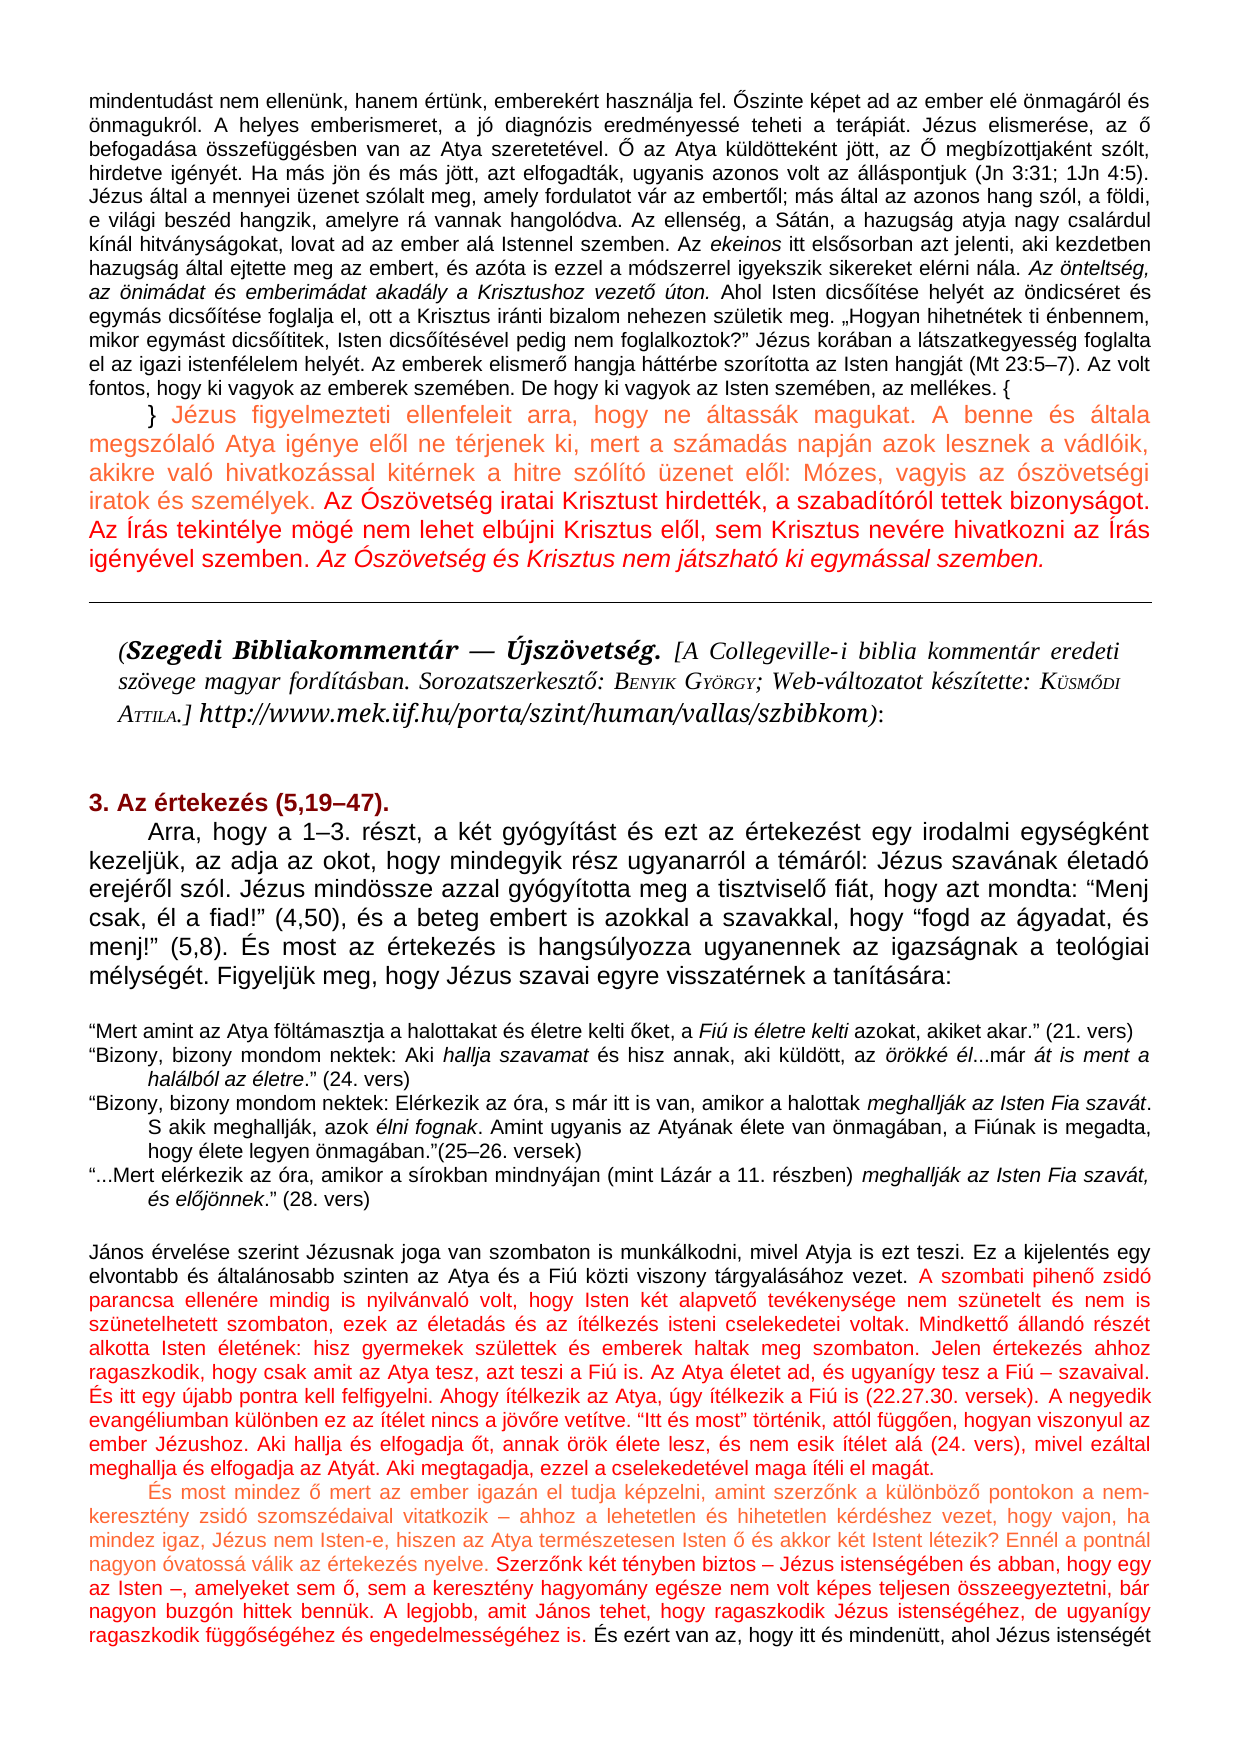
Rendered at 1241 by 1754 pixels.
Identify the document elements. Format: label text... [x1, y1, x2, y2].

text “Bizony, bizony mondom nektek: Elérkezik az óra, s már itt is van, amikor a halottak meghallják az Isten Fia szavát. S akik meghallják, azok élni fognak. Amint ugyanis az Atyának élete van önmagában, a Fiúnak is megadta, hogy élete legyen önmagában.”(25–26. versek) [88, 1091, 1152, 1163]
text (Szegedi Bibliakommentár ― Újszövetség. [A Collegeville‑i biblia kommentár eredeti szövege magyar fordításban. Sorozatszerkesztő: Benyik György; Web-változatot készítette: Küsmődi Attila.] http://www.mek.iif.hu/porta/szint/human/vallas/szbibkom): [88, 603, 1152, 759]
text “...Mert elérkezik az óra, amikor a sírokban mindnyájan (mint Lázár a 11. részben) meghallják az Isten Fia szavát, és előjönnek.” (28. vers) [88, 1163, 1152, 1211]
text “Mert amint az Atya föltámasztja a halottakat és életre kelti őket, a Fiú is életre kelti azokat, akiket akar.” (21. vers) [88, 1019, 1152, 1043]
text János érvelése szerint Jézusnak joga van szombaton is munkálkodni, mivel Atyja is ezt teszi. Ez a kijelentés egy elvontabb és általánosabb szinten az Atya és a Fiú közti viszony tárgyalásához vezet. A szombati pihenő zsidó parancsa ellenére mindig is nyilvánvaló volt, hogy Isten két alapvető tevékenysége nem szünetelt és nem is szünetelhetett szombaton, ezek az életadás és az ítélkezés isteni cselekedetei voltak. Mindkettő állandó részét alkotta Isten életének: hisz gyermekek születtek és emberek haltak meg szombaton. Jelen értekezés ahhoz ragaszkodik, hogy csak amit az Atya tesz, azt teszi a Fiú is. Az Atya életet ad, és ugyanígy tesz a Fiú – szavaival. És itt egy újabb pontra kell felfigyelni. Ahogy ítélkezik az Atya, úgy ítélkezik a Fiú is (22.27.30. versek). A negyedik evangéliumban különben ez az ítélet nincs a jövőre vetítve. “Itt és most” történik, attól függően, hogyan viszonyul az ember Jézushoz. Aki hallja és elfogadja őt, annak örök élete lesz, és nem esik ítélet alá (24. vers), mivel ezáltal meghallja és elfogadja az Atyát. Aki megtagadja, ezzel a cselekedetével maga ítéli el magát. [88, 1240, 1152, 1479]
text 3. Az értekezés (5,19–47). [88, 788, 1152, 817]
text “Bizony, bizony mondom nektek: Aki hallja szavamat és hisz annak, aki küldött, az örökké él...már át is ment a halálból az életre.” (24. vers) [88, 1043, 1152, 1091]
text } Jézus figyelmezteti ellenfeleit arra, hogy ne áltassák magukat. A benne és általa megszólaló Atya igénye elől ne térjenek ki, mert a számadás napján azok lesznek a vádlóik, akikre való hivatkozással kitérnek a hitre szólító üzenet elől: Mózes, vagyis az ószövetségi iratok és személyek. Az Ószövetség iratai Krisztust hirdették, a szabadítóról tettek bizonyságot. Az Írás tekintélye mögé nem lehet elbújni Krisztus elől, sem Krisztus nevére hivatkozni az Írás igényével szemben. Az Ószövetség és Krisztus nem játszható ki egymással szemben. [88, 400, 1152, 572]
text És most mindez ő mert az ember igazán el tudja képzelni, amint szerzőnk a különböző pontokon a nem-keresztény zsidó szomszédaival vitatkozik – ahhoz a lehetetlen és hihetetlen kérdéshez vezet, hogy vajon, ha mindez igaz, Jézus nem Isten‑e, hiszen az Atya természetesen Isten ő és akkor két Istent létezik? Ennél a pontnál nagyon óvatossá válik az értekezés nyelve. Szerzőnk két tényben biztos – Jézus istenségében és abban, hogy egy az Isten –, amelyeket sem ő, sem a keresztény hagyomány egésze nem volt képes teljesen összeegyeztetni, bár nagyon buzgón hittek bennük. A legjobb, amit János tehet, hogy ragaszkodik Jézus istenségéhez, de ugyanígy ragaszkodik függőségéhez és engedelmességéhez is. És ezért van az, hogy itt és mindenütt, ahol Jézus istenségét [88, 1479, 1152, 1647]
text mindentudást nem ellenünk, hanem értünk, emberekért használja fel. Őszinte képet ad az ember elé önmagáról és önmagukról. A helyes emberismeret, a jó diagnózis eredményessé teheti a terápiát. Jézus elismerése, az ő befogadása összefüggésben van az Atya szeretetével. Ő az Atya küldötteként jött, az Ő megbízottjaként szólt, hirdetve igényét. Ha más jön és más jött, azt elfogadták, ugyanis azonos volt az álláspontjuk (Jn 3:31; 1Jn 4:5). Jézus által a mennyei üzenet szólalt meg, amely fordulatot vár az embertől; más által az azonos hang szól, a földi, e világi beszéd hangzik, amelyre rá vannak hangolódva. Az ellenség, a Sátán, a hazugság atyja nagy csalárdul kínál hitványságokat, lovat ad az ember alá Istennel szemben. Az ekeinos itt elsősorban azt jelenti, aki kezdetben hazugság által ejtette meg az embert, és azóta is ezzel a módszerrel igyekszik sikereket elérni nála. Az önteltség, az önimádat és emberimádat akadály a Krisztushoz vezető úton. Ahol Isten dicsőítése helyét az öndicséret és egymás dicsőítése foglalja el, ott a Krisztus iránti bizalom nehezen születik meg. „Hogyan hihetnétek ti énbennem, mikor egymást dicsőítitek, Isten dicsőítésével pedig nem foglalkoztok?” Jézus korában a látszatkegyesség foglalta el az igazi istenfélelem helyét. Az emberek elismerő hangja háttérbe szorította az Isten hangját (Mt 23:5–7). Az volt fontos, hogy ki vagyok az emberek szemében. De hogy ki vagyok az Isten szemében, az mellékes. { [88, 88, 1152, 400]
text Arra, hogy a 1–3. részt, a két gyógyítást és ezt az értekezést egy irodalmi egységként kezeljük, az adja az okot, hogy mindegyik rész ugyanarról a témáról: Jézus szavának életadó erejéről szól. Jézus mindössze azzal gyógyította meg a tisztviselő fiát, hogy azt mondta: “Menj csak, él a fiad!” (4,50), és a beteg embert is azokkal a szavakkal, hogy “fogd az ágyadat, és menj!” (5,8). És most az értekezés is hangsúlyozza ugyanennek az igazságnak a teológiai mélységét. Figyeljük meg, hogy Jézus szavai egyre visszatérnek a tanítására: [88, 817, 1152, 989]
